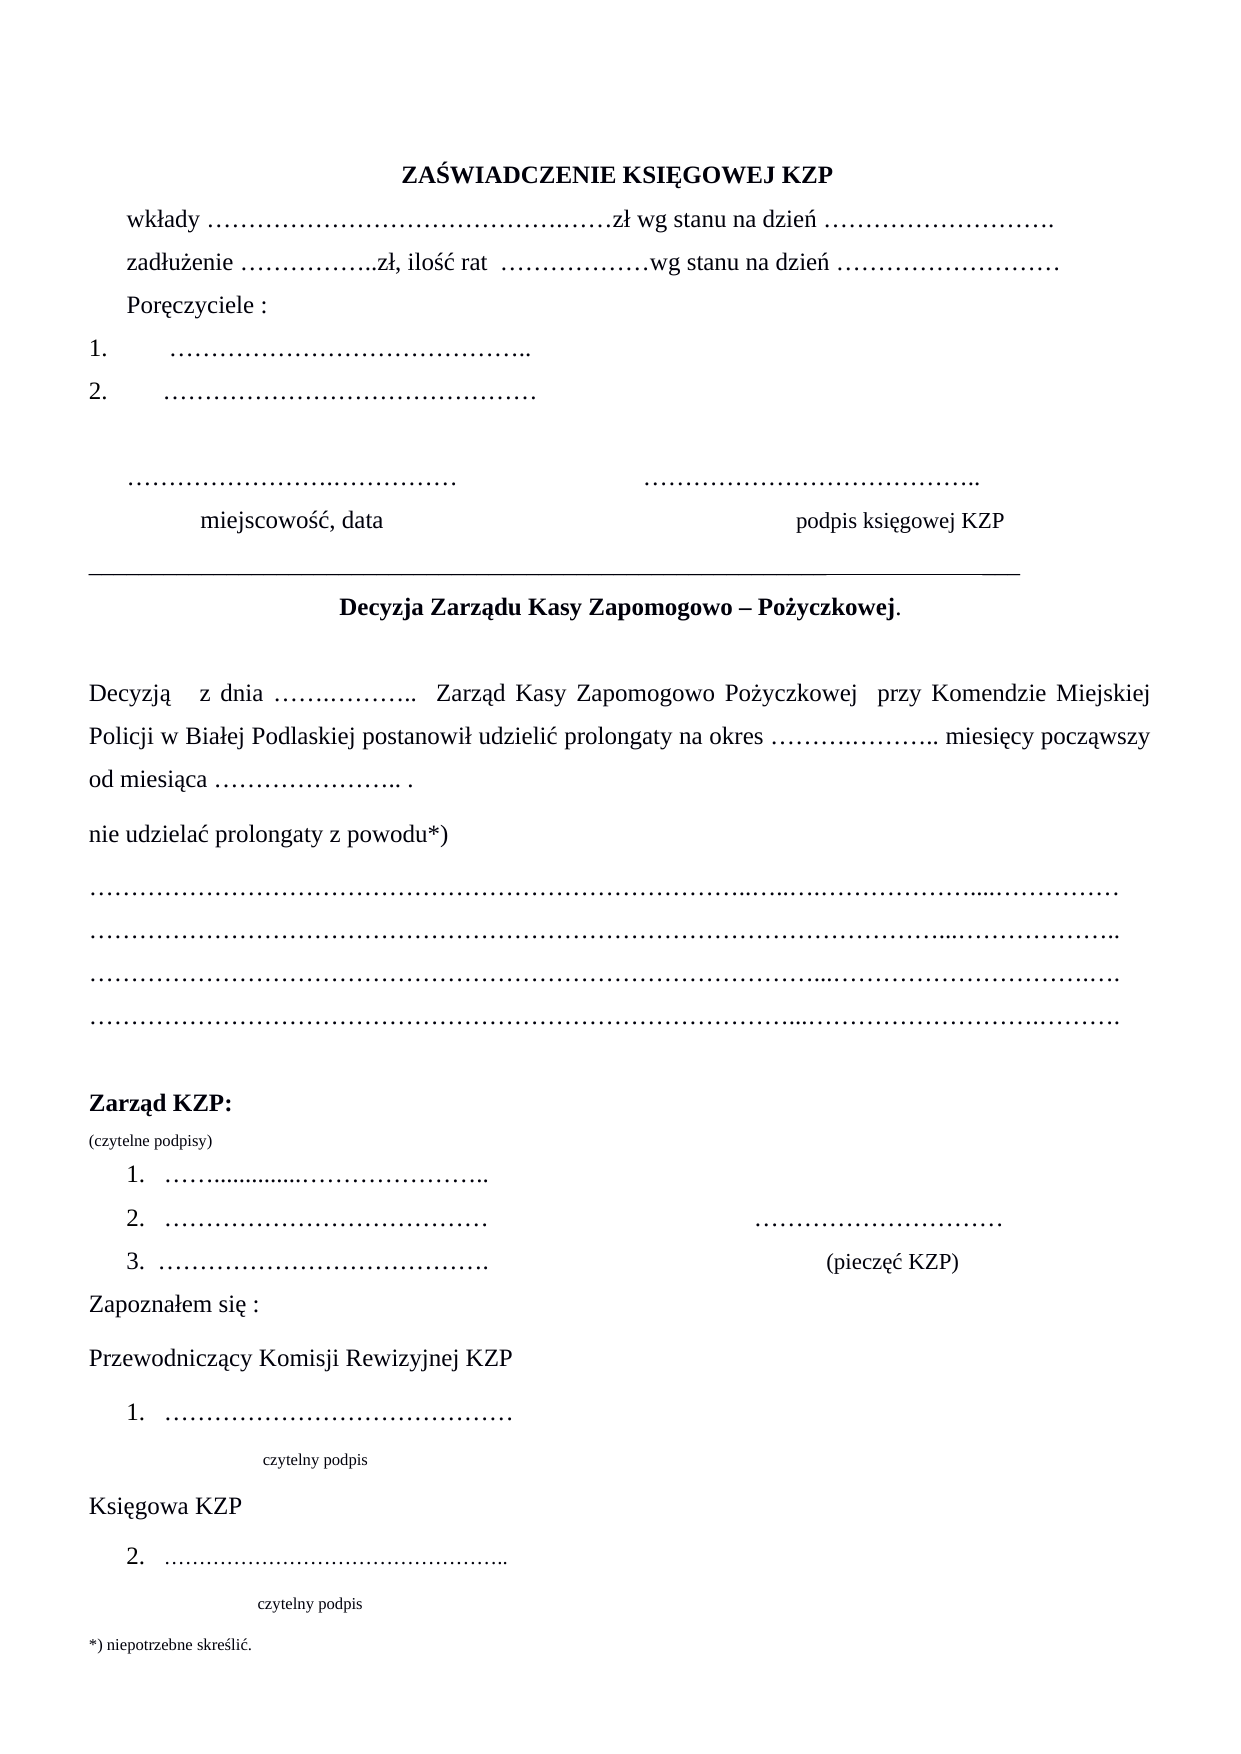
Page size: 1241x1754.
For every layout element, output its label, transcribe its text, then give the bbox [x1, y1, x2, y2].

text ZAŚWIADCZENIE KSIĘGOWEJ KZP [89, 161, 1146, 189]
list ……………………………………… [89, 376, 1146, 405]
text Księgowa KZP [89, 1491, 1152, 1520]
text *) niepotrzebne skreślić. [89, 1635, 1152, 1654]
list ………………………………… ………………………… [126, 1203, 1152, 1231]
text Zapoznałem się : [89, 1289, 1152, 1318]
text Zarząd KZP: [89, 1088, 1152, 1116]
text …………………………………………………………………………...……………………….………. [89, 1001, 1152, 1030]
list ……..............………………….. [126, 1159, 1152, 1188]
text 3. …………………………………. (pieczęć KZP) [89, 1246, 1152, 1274]
text Poręczyciele : [126, 290, 1146, 319]
text (czytelne podpisy) [89, 1131, 1152, 1150]
text Decyzją z dnia …….……….. Zarząd Kasy Zapomogowo Pożyczkowej przy Komendzie Miejskiej Policji w Białej Podlaskiej postanowił udzielić prolongaty na okres ……….……….. miesięcy począwszy od miesiąca ………………….. . [89, 678, 1152, 793]
text ……………………………………………………………………………...………………………….…. [89, 958, 1152, 987]
text ___________________________________________________________ ___ [89, 549, 1152, 577]
list czytelny podpis [164, 1446, 1152, 1470]
text …………………………………………………………………………………………...……………….. [89, 915, 1152, 944]
text …………………….…………… ………………………………….. miejscowość, data podpis księgowej KZP [126, 462, 1146, 534]
text wkłady …………………………………….……zł wg stanu na dzień ………………………. [126, 204, 1146, 232]
text ……………………………………………………………………..…..….………………....…………… [89, 872, 1152, 901]
list …………………………………… [126, 1397, 1152, 1425]
list czytelny podpis [164, 1590, 1152, 1614]
text zadłużenie ……………..zł, ilość rat ………………wg stanu na dzień ……………………… [126, 247, 1146, 276]
text ⁭nie udzielać prolongaty z powodu*) [89, 807, 1152, 851]
list …………………………………….. [89, 333, 1146, 362]
list ………………………………………….. [126, 1541, 1152, 1569]
text Decyzja Zarządu Kasy Zapomogowo – Pożyczkowej. [89, 592, 1152, 621]
text Przewodniczący Komisji Rewizyjnej KZP [89, 1343, 1152, 1372]
